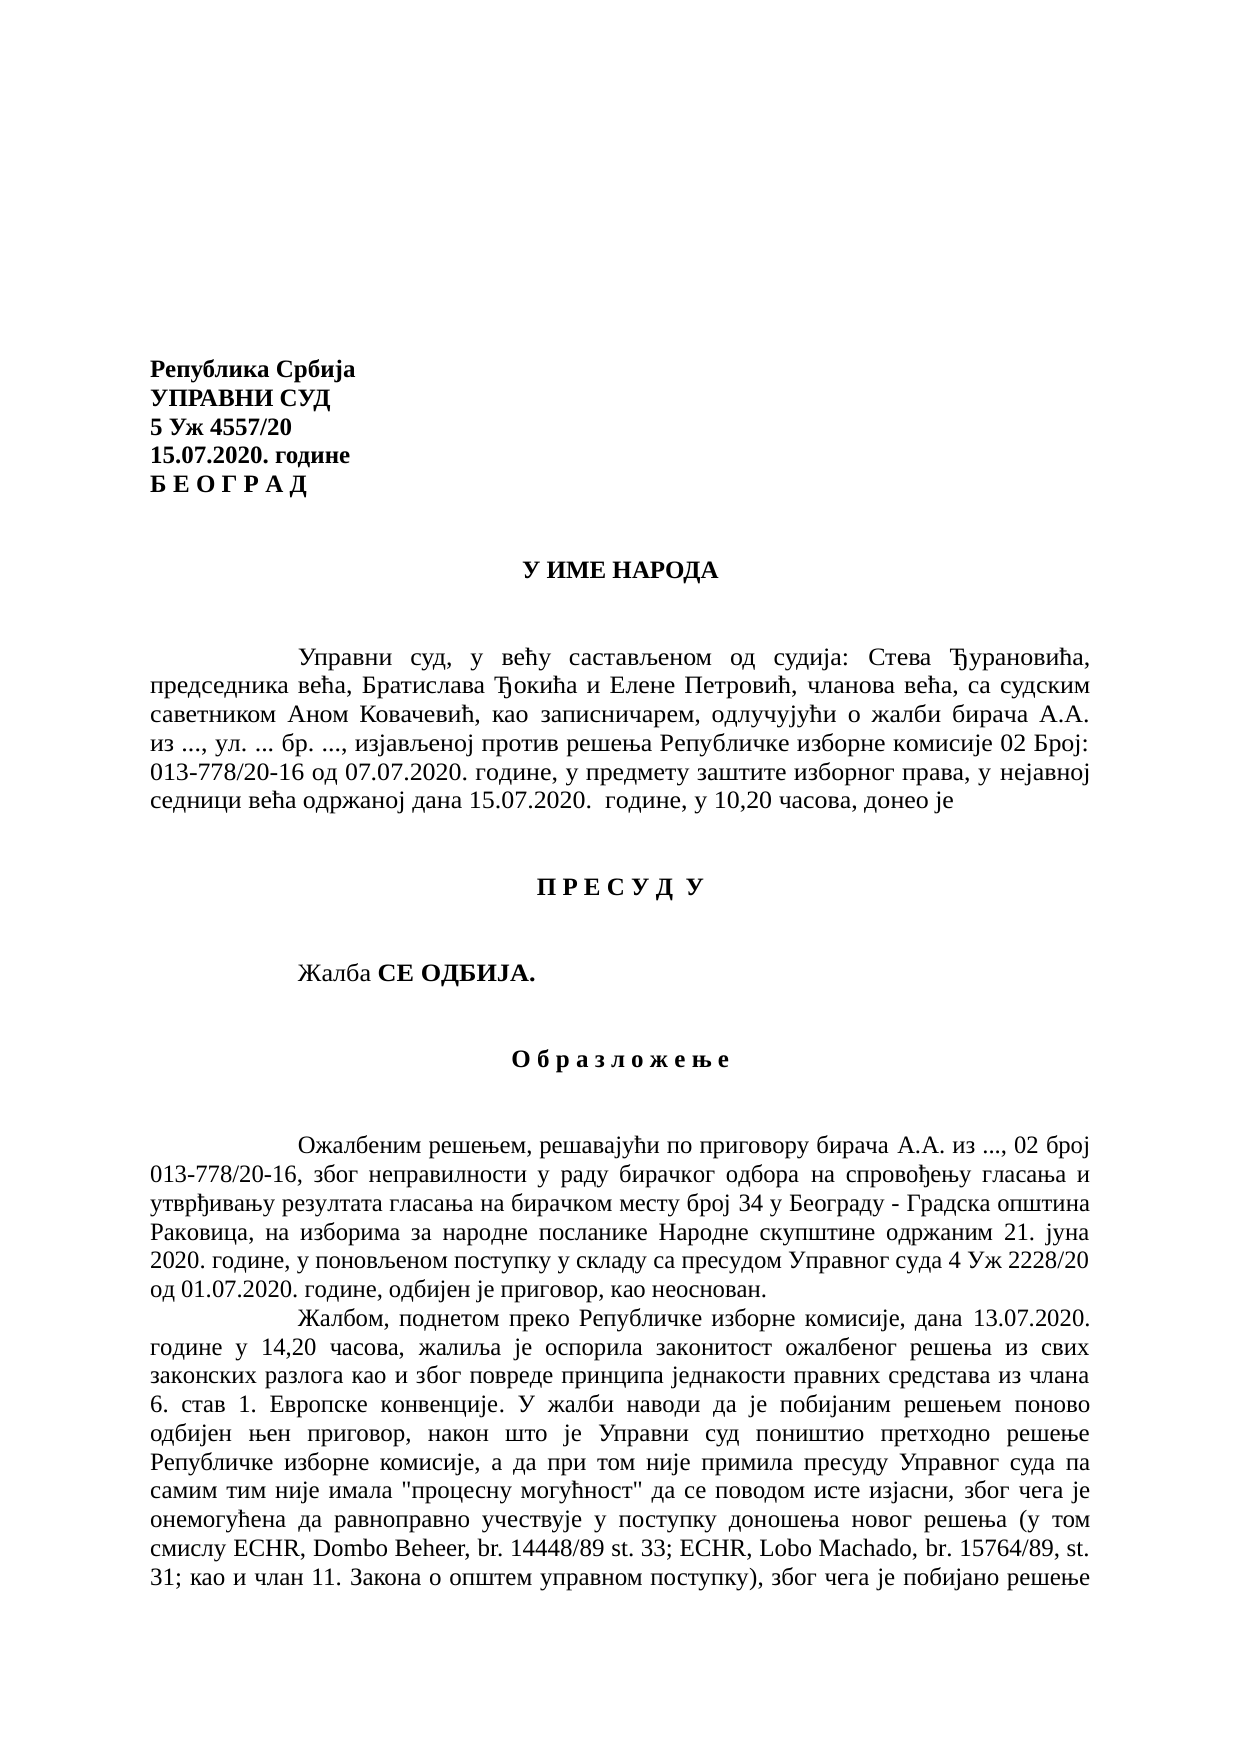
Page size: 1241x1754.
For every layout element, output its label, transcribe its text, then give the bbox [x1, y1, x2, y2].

text Управни суд, у већу састављеном од судија: Стева Ђурановића, председника већа, Братислава Ђокића и Елене Петровић, чланова већа, са судским саветником Аном Ковачевић, као записничарем, одлучујући о жалби бирача A.A. из ..., ул. ... бр. ..., изјављеној против решења Републичке изборне комисије 02 Број: 013-778/20-16 од 07.07.2020. године, у предмету заштите изборног права, у нејавној седници већа одржаној дана 15.07.2020. године, у 10,20 часова, донео је [150, 642, 1090, 814]
text Ожалбеним решењем, решавајући по приговору бирача A.A. из ..., 02 број 013-778/20-16, због неправилности у раду бирачког одбора на спровођењу гласања и утврђивању резултата гласања на бирачком месту број 34 у Београду - Градска општина Раковица, на изборима за народне посланике Народне скупштине одржаним 21. јуна 2020. године, у поновљеном поступку у складу са пресудом Управног суда 4 Уж 2228/20 од 01.07.2020. године, одбијен је приговор, као неоснован. [150, 1130, 1090, 1303]
text П Р Е С У Д У [150, 872, 1090, 900]
text У ИМЕ НАРОДА [150, 555, 1090, 584]
text Република Србија [150, 148, 1090, 383]
text УПРАВНИ СУД [150, 383, 1090, 412]
text 15.07.2020. године [150, 440, 1090, 469]
text Жалбом, поднетом преко Републичке изборне комисије, дана 13.07.2020. године у 14,20 часова, жалиља је оспорила законитост ожалбеног решења из свих законских разлога као и због повреде принципа једнакости правних средстава из члана 6. став 1. Европске конвенције. У жалби наводи да је побијаним решењем поново одбијен њен приговор, након што је Управни суд поништио претходно решење Републичке изборне комисије, а да при том није примила пресуду Управног суда па самим тим није имала "процесну могућност" да се поводом исте изјасни, због чега је онемогућена да равноправно учествује у поступку доношења новог решења (у том смислу ECHR, Dombo Beheer, br. 14448/89 st. 33; ECHR, Lobo Machado, br. 15764/89, st. 31; као и члан 11. Закона о општем управном поступку), због чега је побијано решење [150, 1303, 1090, 1590]
text Б Е О Г Р А Д [150, 469, 1090, 498]
text О б р а з л о ж е њ е [150, 1044, 1090, 1073]
text Жалба СЕ ОДБИЈА. [150, 958, 1090, 987]
text 5 Уж 4557/20 [150, 412, 1090, 440]
